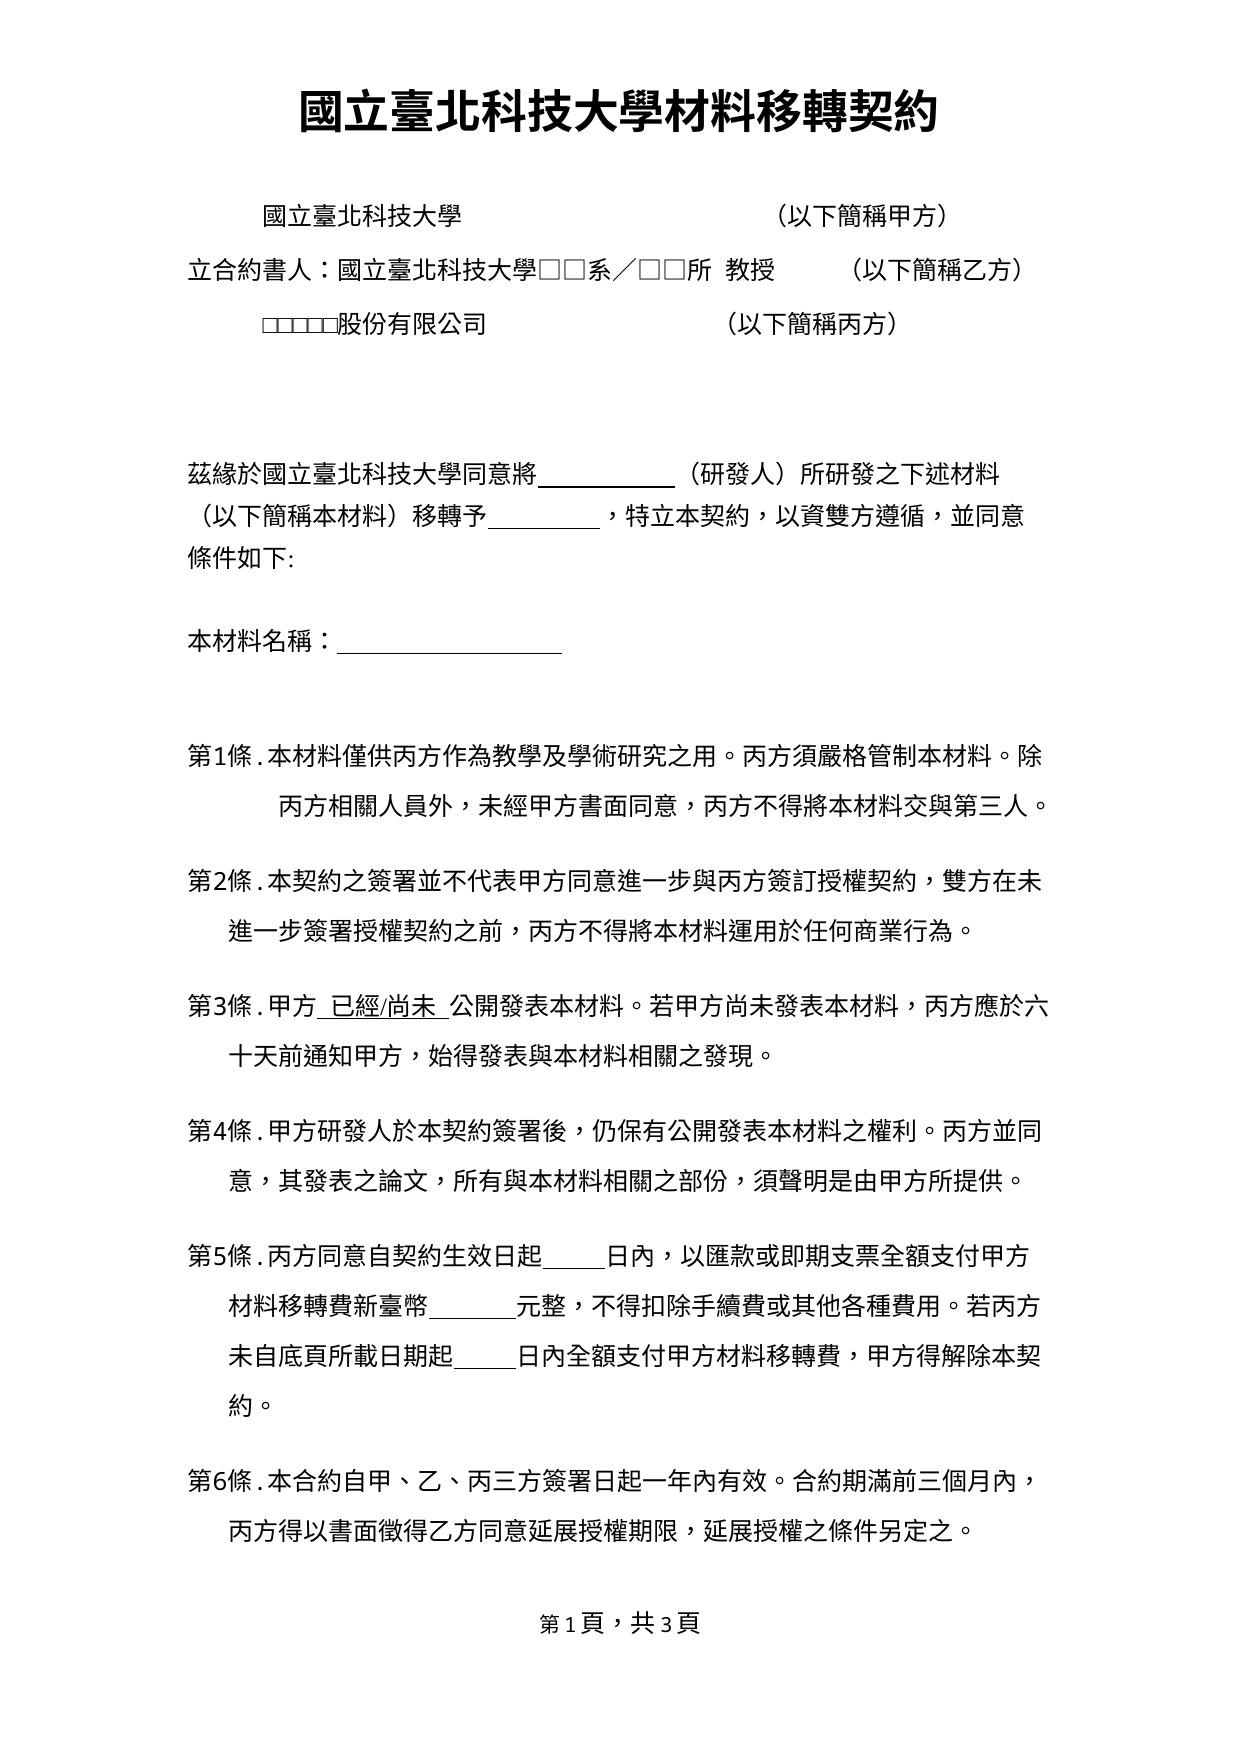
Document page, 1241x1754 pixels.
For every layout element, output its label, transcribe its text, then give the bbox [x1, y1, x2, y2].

text 茲緣於國立臺北科技大學同意將 （研發人）所研發之下述材料（以下簡稱本材料）移轉予 ，特立本契約，以資雙方遵循，並同意條件如下: [187, 451, 1044, 576]
list 甲方 已經/尚未 公開發表本材料。若甲方尚未發表本材料，丙方應於六十天前通知甲方，始得發表與本材料相關之發現。 [187, 976, 1053, 1076]
text 國立臺北科技大學材料移轉契約 [187, 75, 1050, 141]
list 本契約之簽署並不代表甲方同意進一步與丙方簽訂授權契約，雙方在未進一步簽署授權契約之前，丙方不得將本材料運用於任何商業行為。 [187, 851, 1053, 951]
text 國立臺北科技大學 （以下簡稱甲方） [187, 192, 1044, 234]
text 立合約書人：國立臺北科技大學□□系／□□所 教授 （以下簡稱乙方） [187, 246, 1044, 288]
list 本材料僅供丙方作為教學及學術研究之用。丙方須嚴格管制本材料。除丙方相關人員外，未經甲方書面同意，丙方不得將本材料交與第三人。 [187, 726, 1053, 826]
list 本合約自甲、乙、丙三方簽署日起一年內有效。合約期滿前三個月內，丙方得以書面徵得乙方同意延展授權期限，延展授權之條件另定之。 [187, 1451, 1053, 1551]
list 甲方研發人於本契約簽署後，仍保有公開發表本材料之權利。丙方並同意，其發表之論文，所有與本材料相關之部份，須聲明是由甲方所提供。 [187, 1101, 1053, 1201]
text □□□□□股份有限公司 （以下簡稱丙方） [187, 301, 1044, 342]
text 本材料名稱： [187, 617, 1053, 659]
list 丙方同意自契約生效日起 日內，以匯款或即期支票全額支付甲方材料移轉費新臺幣 元整，不得扣除手續費或其他各種費用。若丙方未自底頁所載日期起 日內全額支付甲方材料移轉費，甲方得解除本契約。 [187, 1226, 1053, 1426]
